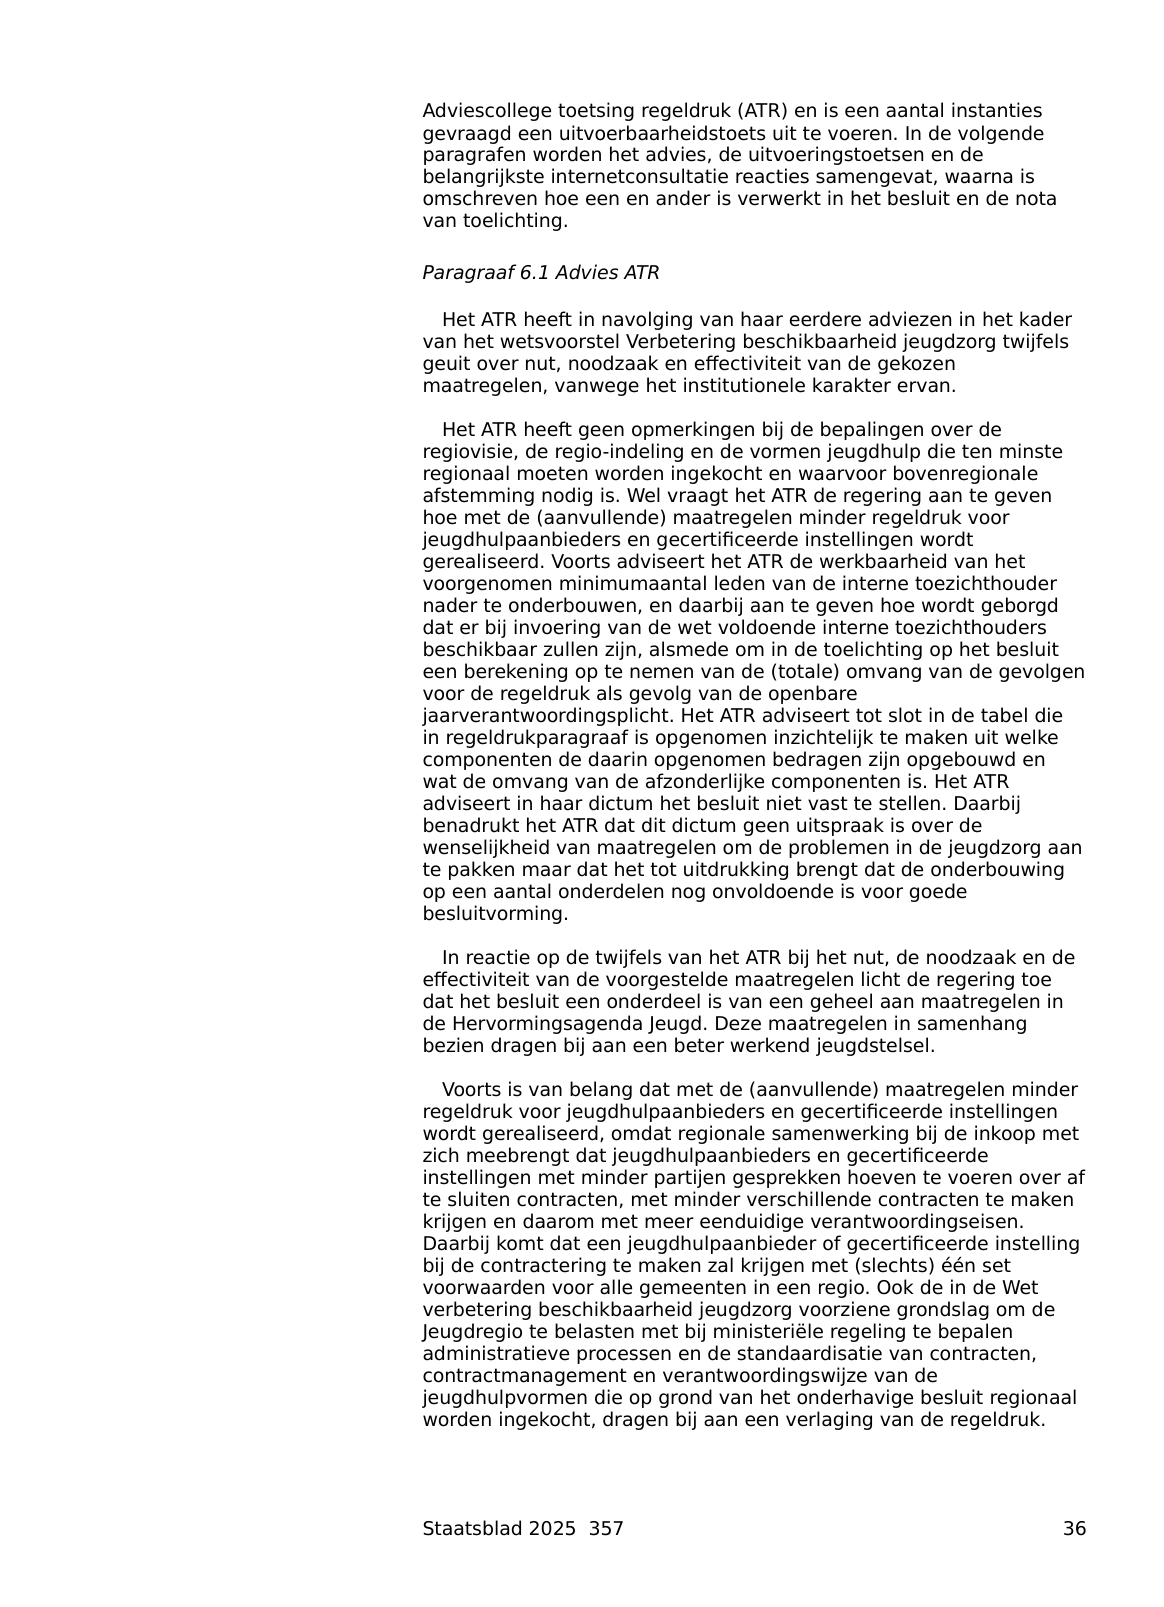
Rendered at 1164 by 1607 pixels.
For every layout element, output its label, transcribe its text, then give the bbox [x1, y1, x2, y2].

text Voorts is van belang dat met de (aanvullende) maatregelen minder regeldruk voor jeugdhulpaanbieders en gecertificeerde instellingen wordt gerealiseerd, omdat regionale samenwerking bij de inkoop met zich meebrengt dat jeugdhulpaanbieders en gecertificeerde instellingen met minder partijen gesprekken hoeven te voeren over af te sluiten contracten, met minder verschillende contracten te maken krijgen en daarom met meer eenduidige verantwoordingseisen. Daarbij komt dat een jeugdhulpaanbieder of gecertificeerde instelling bij de contractering te maken zal krijgen met (slechts) één set voorwaarden voor alle gemeenten in een regio. Ook de in de Wet verbetering beschikbaarheid jeugdzorg voorziene grondslag om de Jeugdregio te belasten met bij ministeriële regeling te bepalen administratieve processen en de standaardisatie van contracten, contractmanagement en verantwoordingswijze van de jeugdhulpvormen die op grond van het onderhavige besluit regionaal worden ingekocht, dragen bij aan een verlaging van de regeldruk. [422, 1079, 1087, 1431]
text In reactie op de twijfels van het ATR bij het nut, de noodzaak en de effectiviteit van de voorgestelde maatregelen licht de regering toe dat het besluit een onderdeel is van een geheel aan maatregelen in de Hervormingsagenda Jeugd. Deze maatregelen in samenhang bezien dragen bij aan een beter werkend jeugdstelsel. [422, 947, 1087, 1057]
text Het ATR heeft in navolging van haar eerdere adviezen in het kader van het wetsvoorstel Verbetering beschikbaarheid jeugdzorg twijfels geuit over nut, noodzaak en effectiviteit van de gekozen maatregelen, vanwege het institutionele karakter ervan. [422, 309, 1087, 397]
text Het ATR heeft geen opmerkingen bij de bepalingen over de regiovisie, de regio-indeling en de vormen jeugdhulp die ten minste regionaal moeten worden ingekocht en waarvoor bovenregionale afstemming nodig is. Wel vraagt het ATR de regering aan te geven hoe met de (aanvullende) maatregelen minder regeldruk voor jeugdhulpaanbieders en gecertificeerde instellingen wordt gerealiseerd. Voorts adviseert het ATR de werkbaarheid van het voorgenomen minimumaantal leden van de interne toezichthouder nader te onderbouwen, en daarbij aan te geven hoe wordt geborgd dat er bij invoering van de wet voldoende interne toezichthouders beschikbaar zullen zijn, alsmede om in de toelichting op het besluit een berekening op te nemen van de (totale) omvang van de gevolgen voor de regeldruk als gevolg van de openbare jaarverantwoordingsplicht. Het ATR adviseert tot slot in de tabel die in regeldrukparagraaf is opgenomen inzichtelijk te maken uit welke componenten de daarin opgenomen bedragen zijn opgebouwd en wat de omvang van de afzonderlijke componenten is. Het ATR adviseert in haar dictum het besluit niet vast te stellen. Daarbij benadrukt het ATR dat dit dictum geen uitspraak is over de wenselijkheid van maatregelen om de problemen in de jeugdzorg aan te pakken maar dat het tot uitdrukking brengt dat de onderbouwing op een aantal onderdelen nog onvoldoende is voor goede besluitvorming. [422, 419, 1087, 925]
subtitle Paragraaf 6.1 Advies ATR [422, 262, 1087, 284]
text Adviescollege toetsing regeldruk (ATR) en is een aantal instanties gevraagd een uitvoerbaarheidstoets uit te voeren. In de volgende paragrafen worden het advies, de uitvoeringstoetsen en de belangrijkste internetconsultatie reacties samengevat, waarna is omschreven hoe een en ander is verwerkt in het besluit en de nota van toelichting. [422, 100, 1087, 232]
